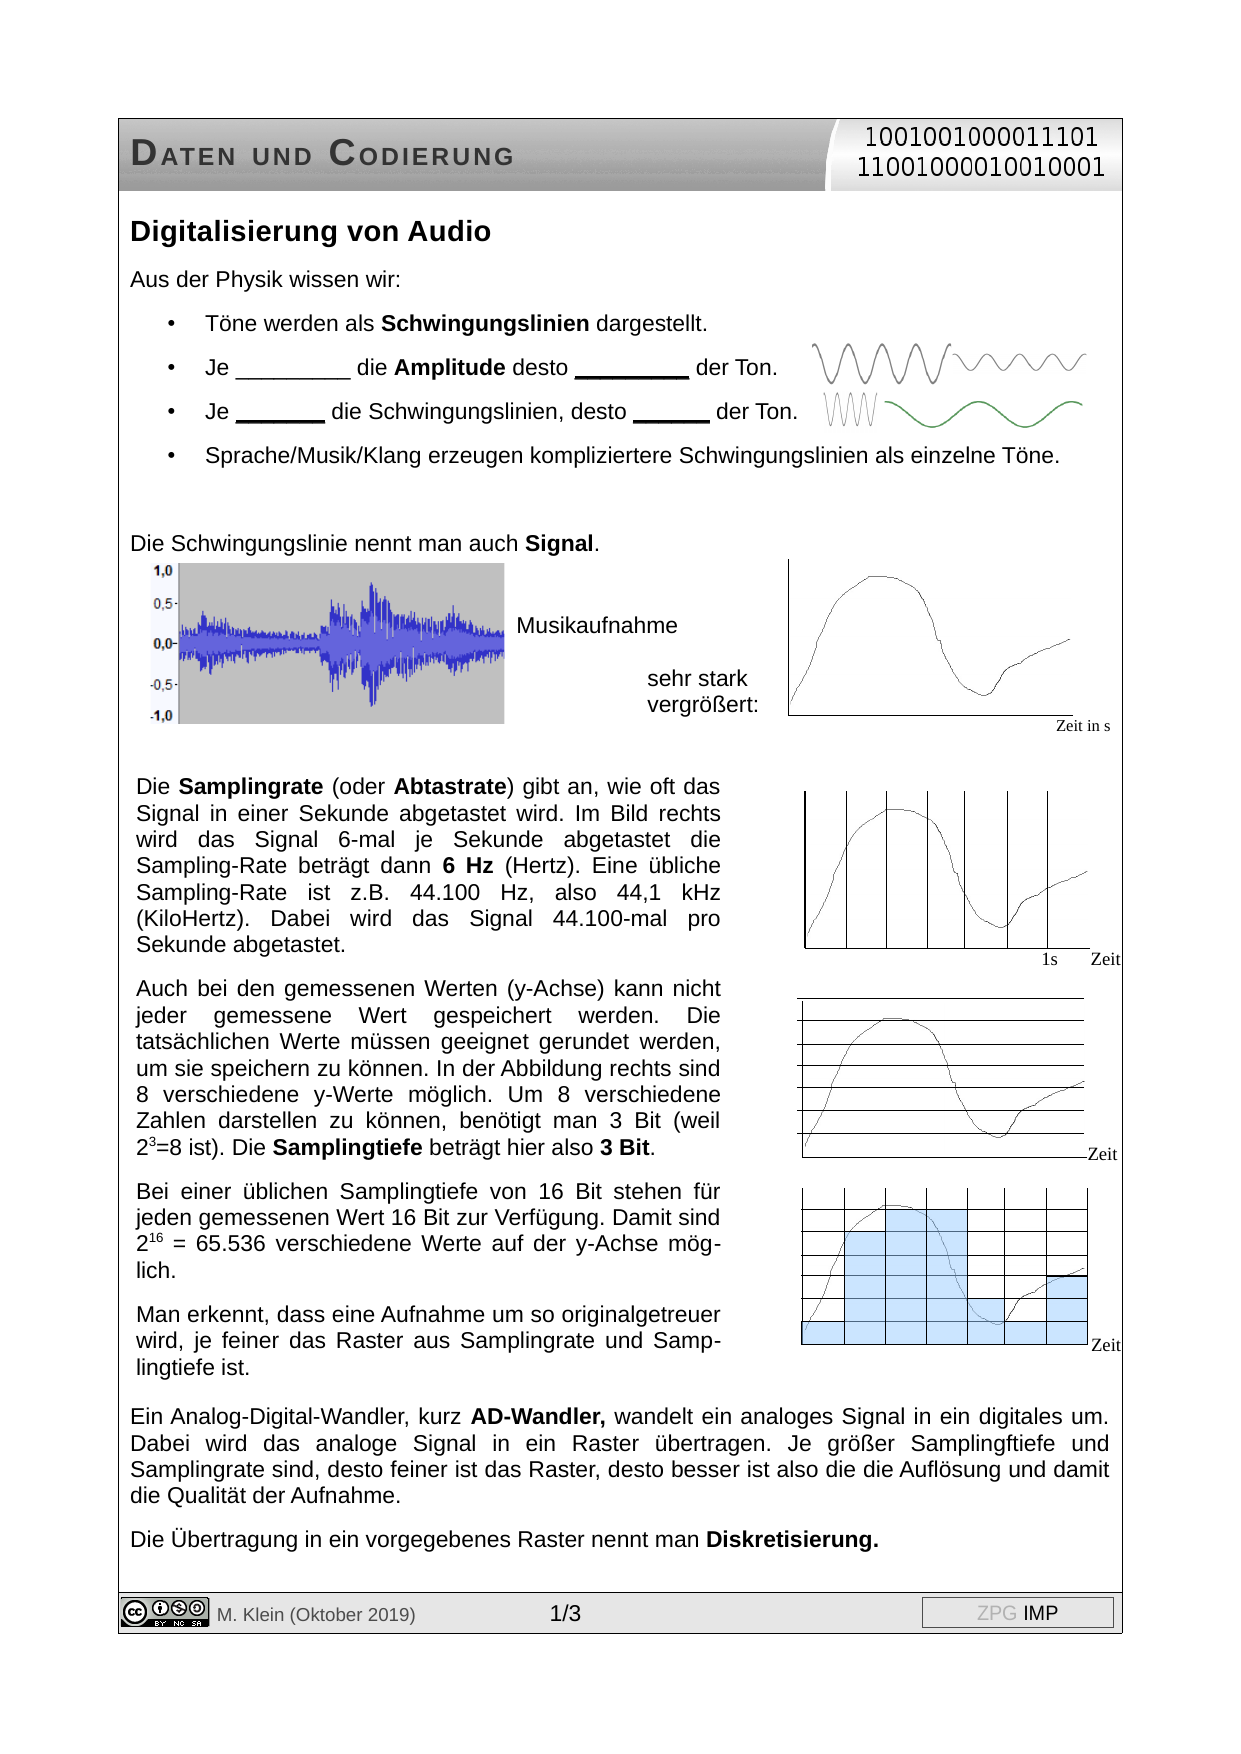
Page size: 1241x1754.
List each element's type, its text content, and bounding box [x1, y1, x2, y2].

picture [845, 1191, 885, 1209]
picture [968, 1210, 1004, 1231]
table_header [739, 762, 1122, 1397]
table_header Die Samplingrate (oder Abtastrate) gibt an, wie oft das Signal in einer Sekunde abgetastet wird. Im Bild rechts wird das Signal 6-mal je Sekunde abgetastet die Sampling-Rate beträgt dann 6 Hz (Hertz). Eine übliche Sampling-Rate ist z.B. 44.100 Hz, also 44,1 kHz (KiloHertz). Dabei wird das Signal 44.100-mal pro Sekunde abgetastet. Auch bei den gemessenen Werten (y-Achse) kann nicht jeder gemessene Wert gespeichert werden. Die tatsächlichen Werte müssen geeignet gerundet werden, um sie spei­chern zu können. In der Abbildung rechts sind 8 ver­schie­dene y-Werte möglich. Um 8 verschiedene Zahlen darstellen zu können, benötigt man 3 Bit (weil 23=8 ist). Die Samplingtiefe beträgt hier also 3 Bit. Bei einer üblichen Samplingtiefe von 16 Bit stehen für jeden gemessenen Wert 16 Bit zur Verfügung. Damit sind 216 = 65.536 verschiedene Werte auf der y-Achse mög­lich. Man erkennt, dass eine Aufnahme um so originalgetreuer wird, je feiner das Raster aus Samplingrate und Samp­ling­tiefe ist. [119, 762, 738, 1397]
picture [812, 342, 1087, 433]
picture [1047, 1210, 1085, 1231]
picture [1005, 1232, 1046, 1255]
picture [968, 1276, 1004, 1298]
text [130, 665, 150, 691]
text Ein Analog-Digital-Wandler, kurz AD-Wandler, wandelt ein analoges Signal in ein digitales um. Dabei wird das analoge Signal in ein Raster übertragen. Je größer Samplingftiefe und Samplingrate sind, desto feiner ist das Raster, desto besser ist also die die Auflösung und damit die Qualität der Aufnahme. [130, 1403, 1110, 1509]
text Musikaufnahme [505, 612, 788, 638]
picture [804, 1191, 844, 1209]
text sehr stark [505, 665, 788, 691]
picture [1047, 1256, 1085, 1275]
picture [804, 1210, 844, 1231]
picture [845, 1210, 885, 1231]
list [952, 354, 1122, 380]
picture [965, 794, 1007, 945]
picture [119, 119, 1122, 191]
picture [1005, 1191, 1046, 1209]
picture [1047, 1191, 1085, 1209]
picture [886, 1191, 926, 1209]
picture [927, 1191, 967, 1209]
list Je _______ die Schwingungslinien, desto ______ der Ton. [167, 398, 823, 424]
text [130, 691, 150, 717]
text Die Übertragung in ein vorgegebenes Raster nennt man Diskretisierung. [130, 1526, 1110, 1553]
picture [1008, 794, 1047, 945]
picture [804, 1299, 844, 1321]
text [130, 612, 150, 638]
picture [928, 794, 964, 945]
picture [804, 1232, 844, 1255]
text vergrößert: [505, 691, 1110, 717]
picture [968, 1191, 1004, 1209]
picture [804, 1276, 844, 1298]
text [1073, 665, 1110, 691]
picture [1048, 794, 1088, 945]
picture [805, 1003, 1085, 1155]
text Aus der Physik wissen wir: [130, 266, 1110, 292]
picture [1047, 1232, 1085, 1255]
picture [1005, 1299, 1046, 1321]
picture [150, 563, 505, 724]
picture [887, 794, 927, 945]
text Die Schwingungslinie nennt man auch Signal. [130, 530, 1110, 556]
subtitle Digitalisierung von Audio [130, 214, 1110, 248]
picture [1005, 1210, 1046, 1231]
list Sprache/Musik/Klang erzeugen kompliziertere Schwingungslinien als einzelne Töne. [167, 442, 1122, 468]
text [1073, 612, 1110, 638]
list Je _________ die Amplitude desto _________ der Ton. [167, 354, 812, 380]
picture [1005, 1276, 1046, 1298]
picture [968, 1256, 1004, 1275]
picture [804, 1256, 844, 1275]
picture [847, 794, 886, 945]
picture [790, 562, 1071, 713]
picture [1005, 1256, 1046, 1275]
list Töne werden als Schwingungslinien dargestellt. [167, 309, 1122, 336]
picture [807, 794, 846, 945]
picture [968, 1232, 1004, 1255]
picture [884, 397, 1083, 432]
picture [120, 1597, 210, 1627]
